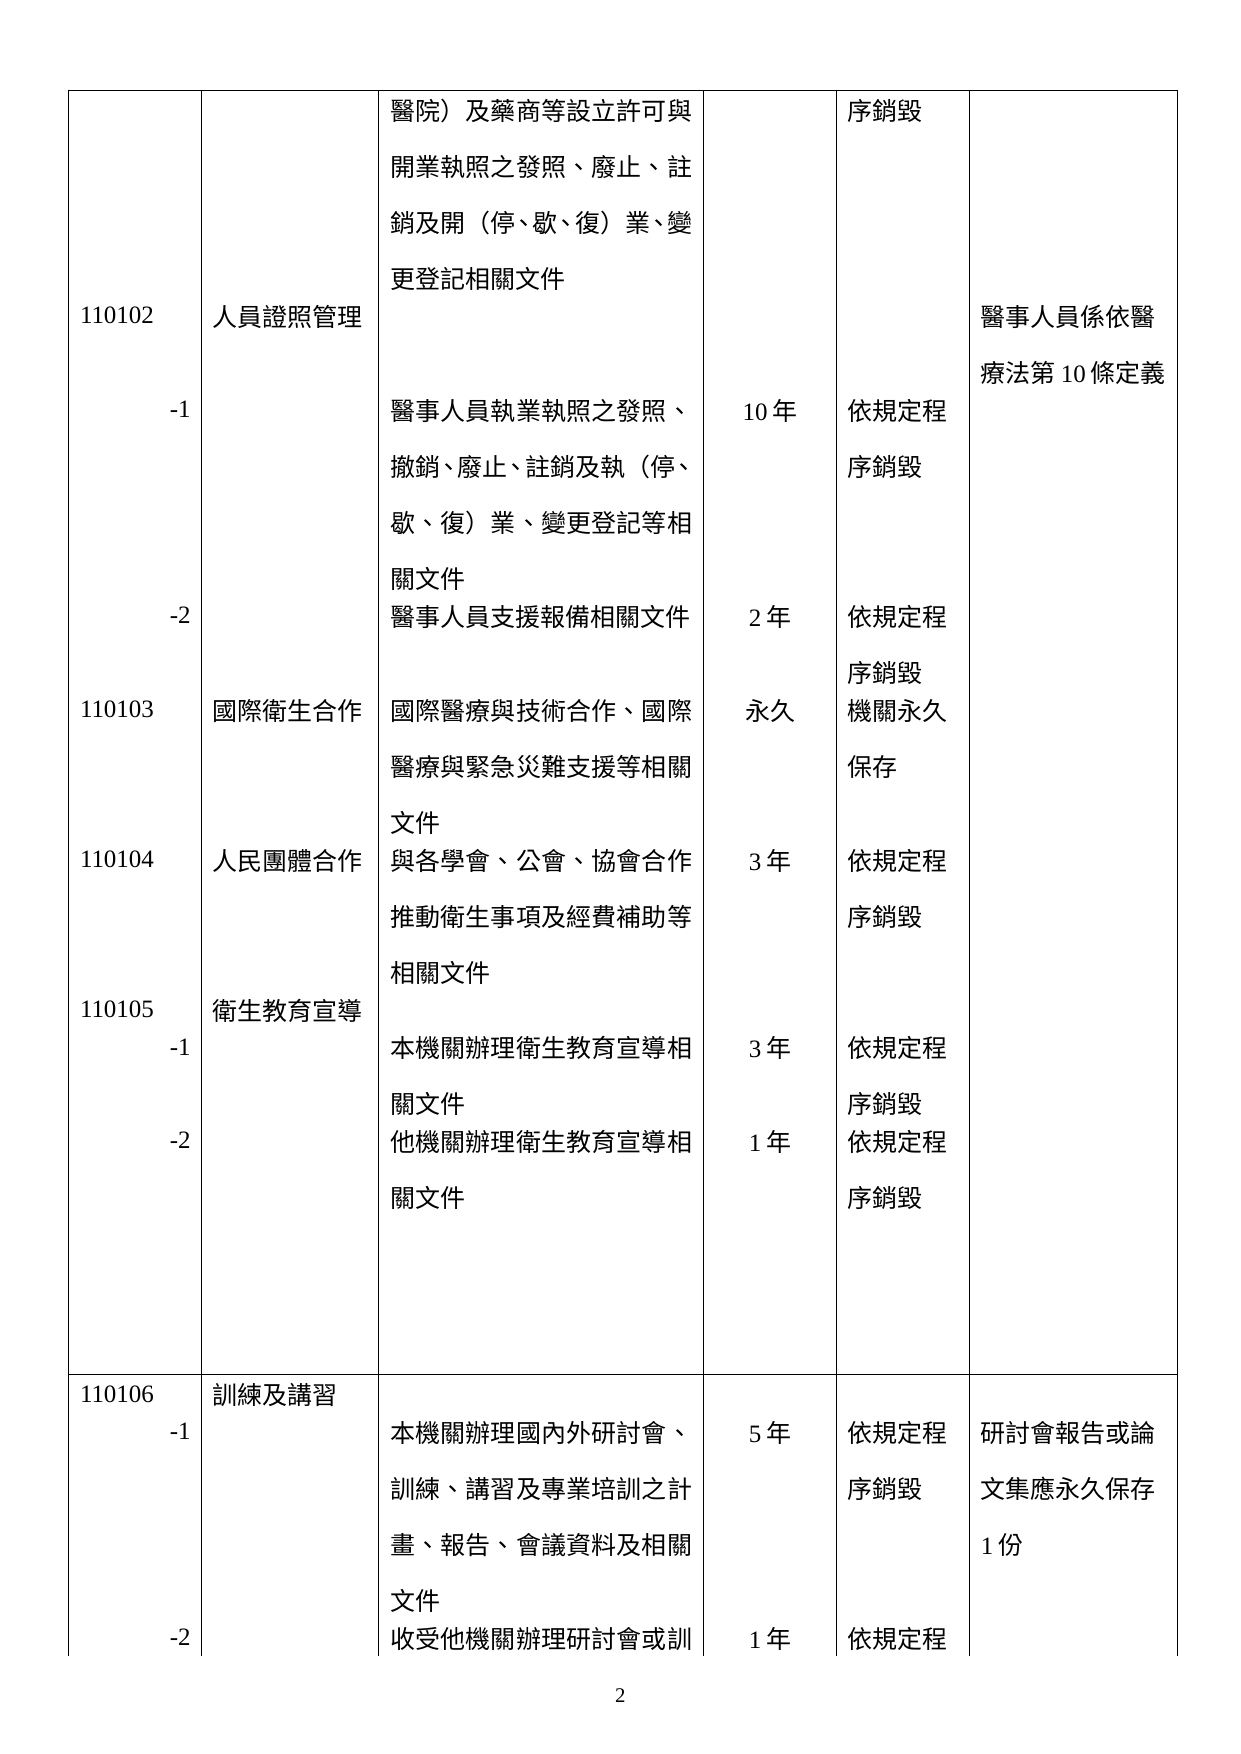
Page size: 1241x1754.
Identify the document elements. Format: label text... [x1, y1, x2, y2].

table_cell 醫事人員支援報備相關文件 [379, 597, 703, 691]
table_cell 依規定程序銷毀 [837, 841, 969, 991]
table_cell 110103 [69, 691, 201, 841]
table_cell 醫事人員執業執照之發照、撤銷、廢止、註銷及執（停、歇、復）業、變更登記等相關文件 [379, 391, 703, 597]
table_cell [202, 391, 378, 597]
table_cell [202, 91, 378, 297]
table_cell [970, 391, 1177, 597]
table_cell 依規定程序銷毀 [837, 1122, 969, 1374]
table_cell 本機關辦理衛生教育宣導相關文件 [379, 1028, 703, 1122]
table_cell [837, 991, 969, 1028]
table_cell 訓練及講習 [202, 1375, 378, 1412]
table_cell 機關永久保存 [837, 691, 969, 841]
table_cell -2 [69, 1122, 201, 1374]
table_cell [837, 297, 969, 391]
table_cell [69, 91, 201, 297]
table_cell 依規定程序銷毀 [837, 597, 969, 691]
table_cell 醫事人員係依醫療法第10條定義 [970, 297, 1177, 391]
table_cell 與各學會、公會、協會合作推動衛生事項及經費補助等相關文件 [379, 841, 703, 991]
table_cell -2 [69, 1619, 201, 1656]
table_cell [704, 991, 836, 1028]
table_cell 醫院）及藥商等設立許可與開業執照之發照、廢止、註銷及開（停、歇、復）業、變更登記相關文件 [379, 91, 703, 297]
table_cell 永久 [704, 691, 836, 841]
table_cell 依規定程 [837, 1619, 969, 1656]
table_cell [970, 841, 1177, 991]
table_cell 國際衛生合作 [202, 691, 378, 841]
table_cell [202, 1122, 378, 1374]
table_cell 3年 [704, 841, 836, 991]
table_cell [970, 1619, 1177, 1656]
table_cell 依規定程序銷毀 [837, 1413, 969, 1619]
table_cell 5年 [704, 1413, 836, 1619]
table_cell [704, 91, 836, 297]
table_cell [704, 1375, 836, 1412]
table_cell 110105 [69, 991, 201, 1028]
table_cell 依規定程序銷毀 [837, 1028, 969, 1122]
table_cell [379, 297, 703, 391]
table_cell 本機關辦理國內外研討會、訓練、講習及專業培訓之計畫、報告、會議資料及相關文件 [379, 1413, 703, 1619]
table_cell 他機關辦理衛生教育宣導相關文件 [379, 1122, 703, 1374]
table_cell 3年 [704, 1028, 836, 1122]
table_cell 110102 [69, 297, 201, 391]
table_cell [970, 597, 1177, 691]
table_cell 1年 [704, 1122, 836, 1374]
table_cell [970, 1028, 1177, 1122]
table_cell [970, 1122, 1177, 1374]
table_cell [202, 1413, 378, 1619]
table_cell 研討會報告或論文集應永久保存1份 [970, 1413, 1177, 1619]
table_cell 序銷毀 [837, 91, 969, 297]
table_cell [970, 91, 1177, 297]
table_cell [970, 691, 1177, 841]
table_cell -1 [69, 1028, 201, 1122]
table_cell 10年 [704, 391, 836, 597]
table_cell [970, 991, 1177, 1028]
table_cell 人民團體合作 [202, 841, 378, 991]
table_cell -1 [69, 391, 201, 597]
table_cell [837, 1375, 969, 1412]
table_cell [202, 1028, 378, 1122]
table_cell 110106 [69, 1375, 201, 1412]
table_cell -1 [69, 1413, 201, 1619]
table_cell -2 [69, 597, 201, 691]
table_cell [379, 1375, 703, 1412]
table_cell [704, 297, 836, 391]
table_cell 2年 [704, 597, 836, 691]
table_cell [202, 597, 378, 691]
table_cell 衛生教育宣導 [202, 991, 378, 1028]
table_cell [202, 1619, 378, 1656]
table_cell 人員證照管理 [202, 297, 378, 391]
table_cell [379, 991, 703, 1028]
table_cell 110104 [69, 841, 201, 991]
table_cell [970, 1375, 1177, 1412]
table_cell 收受他機關辦理研討會或訓 [379, 1619, 703, 1656]
table_cell 國際醫療與技術合作、國際醫療與緊急災難支援等相關文件 [379, 691, 703, 841]
table_cell 1年 [704, 1619, 836, 1656]
table_cell 依規定程序銷毀 [837, 391, 969, 597]
